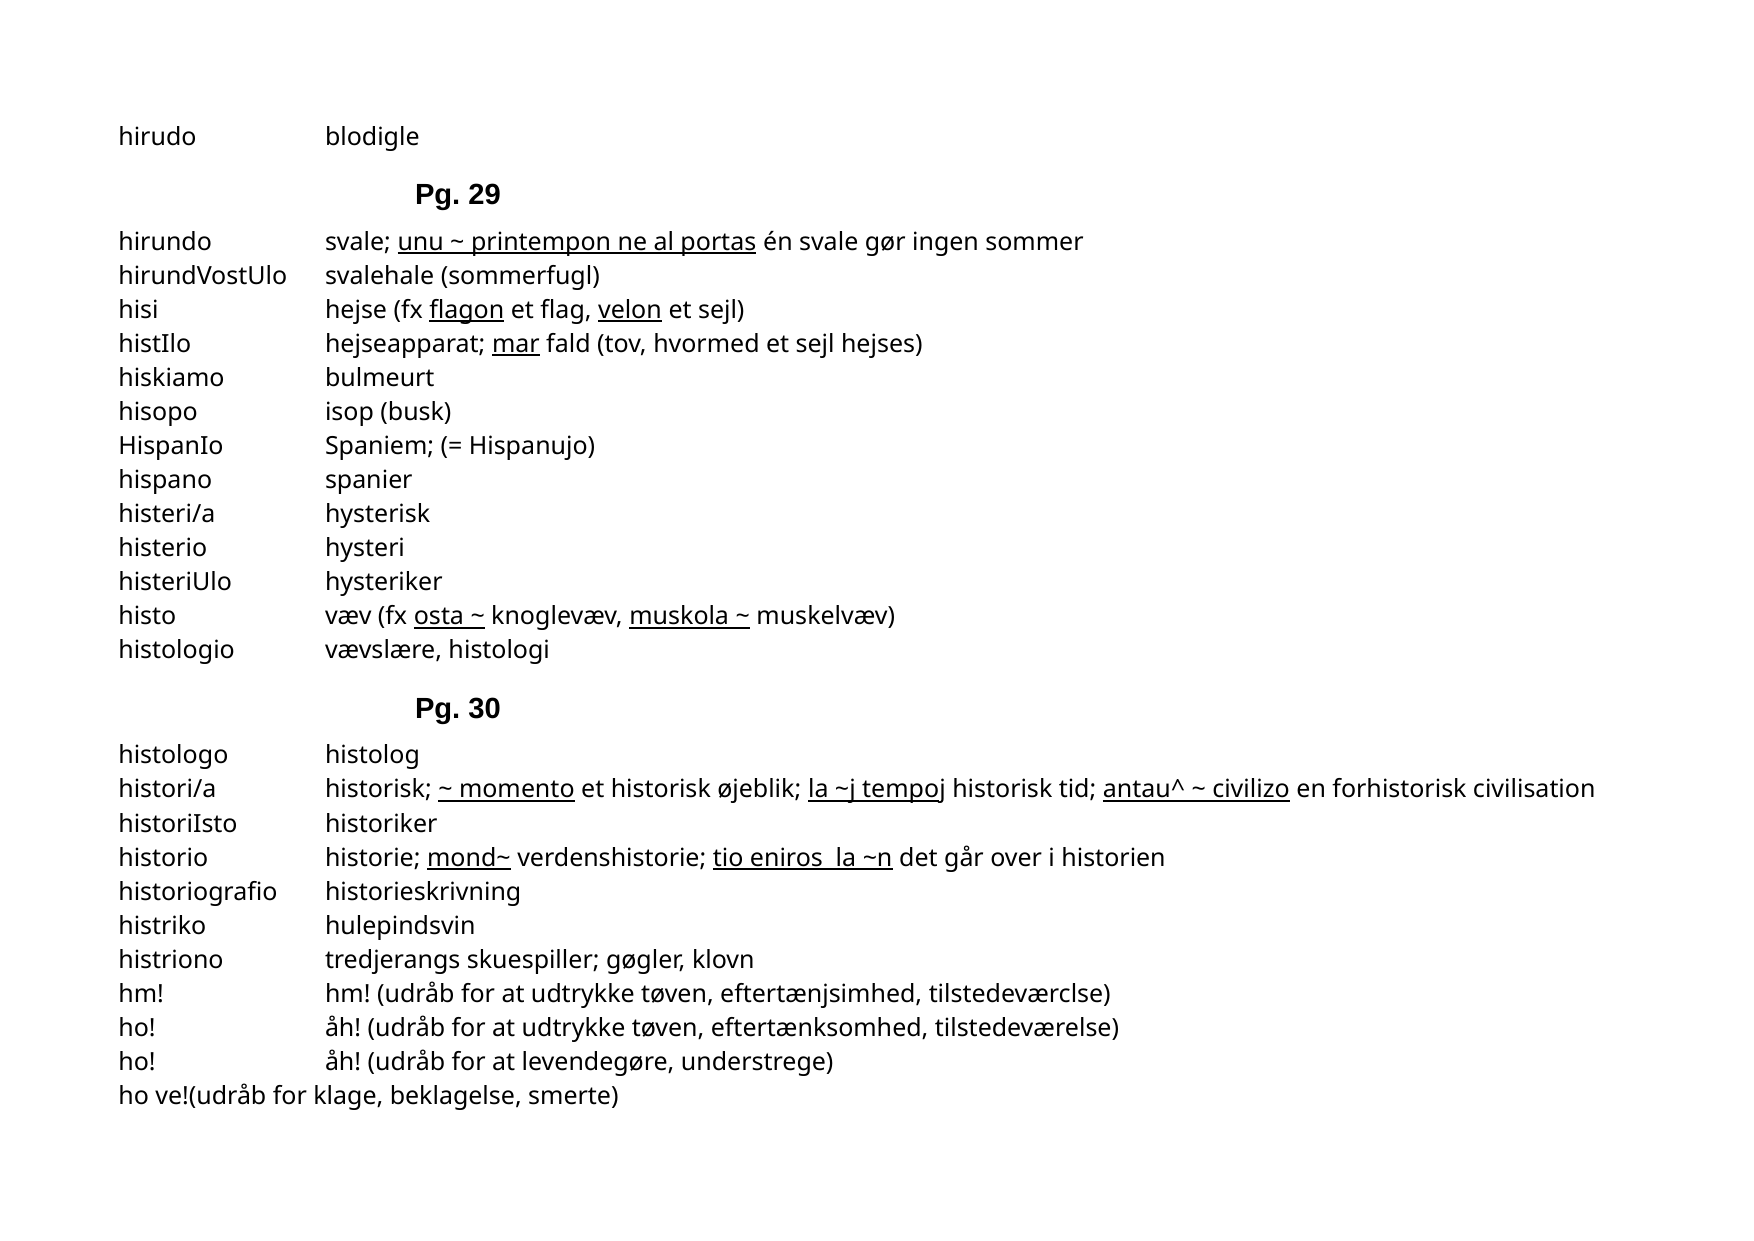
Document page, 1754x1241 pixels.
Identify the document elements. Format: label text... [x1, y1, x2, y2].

text histriono tredjerangs skuespiller; gøgler, klovn [118, 941, 1636, 976]
text hirundo svale; unu ~ printempon ne al portas én svale gør ingen sommer [118, 223, 1636, 257]
text hm! hm! (udråb for at udtrykke tøven, eftertænjsimhed, tilstedeværclse) [118, 976, 1636, 1009]
text histIlo hejseapparat; mar fald (tov, hvormed et sejl hejses) [118, 325, 1636, 359]
text histologio vævslære, histologi [118, 632, 1636, 666]
text historio historie; mond~ verdenshistorie; tio eniros la ~n det går over i historien [118, 839, 1636, 873]
text ho ve!(udråb for klage, beklagelse, smerte) [118, 1078, 1636, 1112]
text histori/a historisk; ~ momento et historisk øjeblik; la ~j tempoj historisk tid; antau^ ~ civilizo en forhistorisk civilisation [118, 771, 1636, 805]
text ho! åh! (udråb for at levendegøre, understrege) [118, 1044, 1636, 1078]
text hisopo isop (busk) [118, 393, 1636, 428]
text histeri/a hysterisk [118, 496, 1636, 530]
text hirudo blodigle [118, 118, 1636, 152]
text histeriUlo hysteriker [118, 564, 1636, 598]
text hirundVostUlo svalehale (sommerfugl) [118, 257, 1636, 291]
text hisi hejse (fx flagon et flag, velon et sejl) [118, 291, 1636, 325]
text hiskiamo bulmeurt [118, 359, 1636, 393]
text HispanIo Spaniem; (= Hispanujo) [118, 428, 1636, 462]
text histriko hulepindsvin [118, 907, 1636, 941]
text histo væv (fx osta ~ knoglevæv, muskola ~ muskelvæv) [118, 598, 1636, 632]
text hispano spanier [118, 462, 1636, 496]
subtitle Pg. 30 [118, 691, 1636, 724]
text historiografio historieskrivning [118, 873, 1636, 907]
text histerio hysteri [118, 530, 1636, 564]
text histologo histolog [118, 737, 1636, 771]
subtitle Pg. 29 [118, 177, 1636, 211]
text ho! åh! (udråb for at udtrykke tøven, eftertænksomhed, tilstedeværelse) [118, 1009, 1636, 1044]
text historiIsto historiker [118, 805, 1636, 839]
